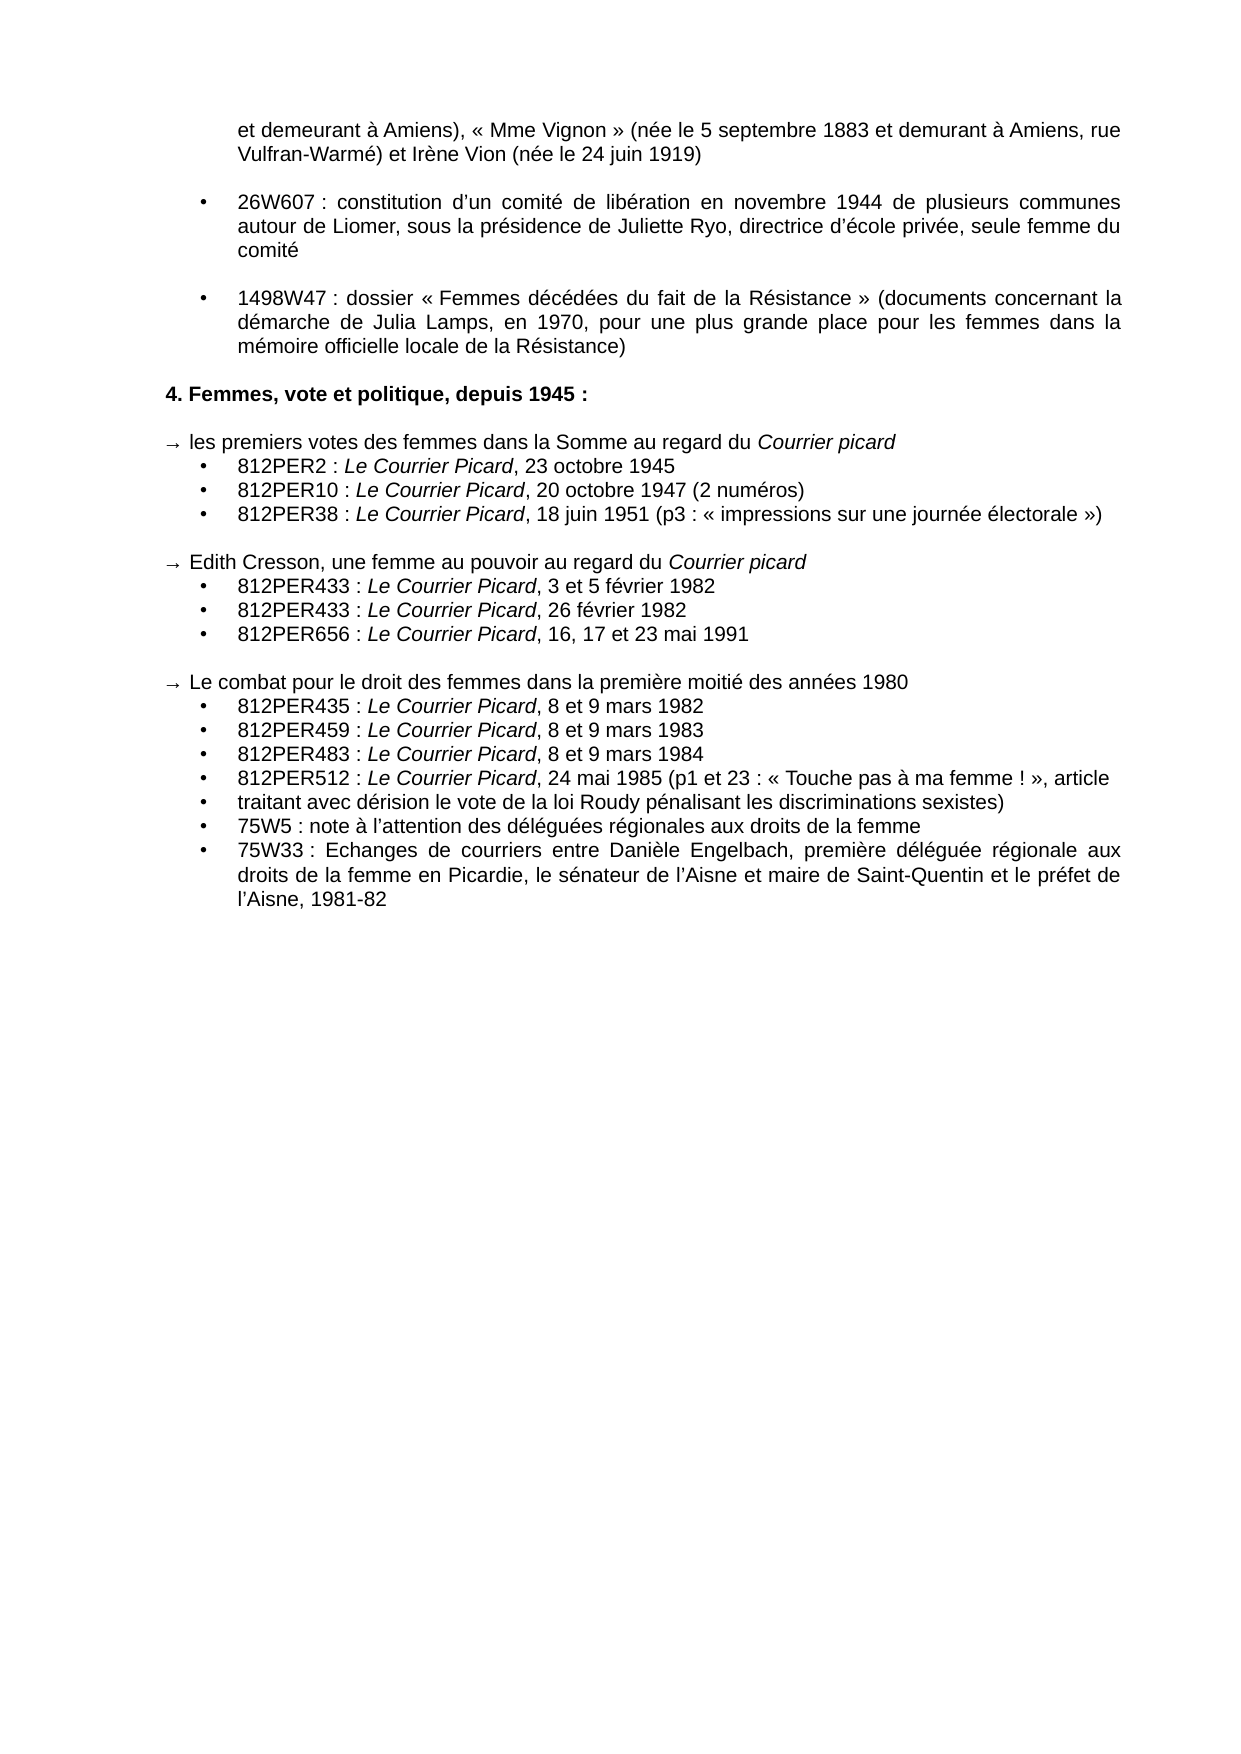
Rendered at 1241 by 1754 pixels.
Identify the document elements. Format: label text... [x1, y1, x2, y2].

list 4. Femmes, vote et politique, depuis 1945 : [130, 382, 1122, 406]
list 812PER433 : Le Courrier Picard, 26 février 1982 [200, 598, 1122, 622]
list 812PER656 : Le Courrier Picard, 16, 17 et 23 mai 1991 [200, 622, 1122, 646]
list 75W33 : Echanges de courriers entre Danièle Engelbach, première déléguée régionale aux droits de la femme en Picardie, le sénateur de l’Aisne et maire de Saint-Quentin et le préfet de l’Aisne, 1981-82 [200, 838, 1122, 910]
list 812PER459 : Le Courrier Picard, 8 et 9 mars 1983 [200, 718, 1122, 742]
list 75W5 : note à l’attention des déléguées régionales aux droits de la femme [200, 814, 1122, 838]
text → Edith Cresson, une femme au pouvoir au regard du Courrier picard [162, 550, 1122, 574]
text → Le combat pour le droit des femmes dans la première moitié des années 1980 [162, 670, 1122, 694]
list 812PER38 : Le Courrier Picard, 18 juin 1951 (p3 : « impressions sur une journée électorale ») [200, 502, 1122, 526]
list 812PER483 : Le Courrier Picard, 8 et 9 mars 1984 [200, 742, 1122, 766]
list 812PER433 : Le Courrier Picard, 3 et 5 février 1982 [200, 574, 1122, 598]
list 1498W47 : dossier « Femmes décédées du fait de la Résistance » (documents concernant la démarche de Julia Lamps, en 1970, pour une plus grande place pour les femmes dans la mémoire officielle locale de la Résistance) [200, 286, 1122, 358]
list 812PER10 : Le Courrier Picard, 20 octobre 1947 (2 numéros) [200, 478, 1122, 502]
list 812PER512 : Le Courrier Picard, 24 mai 1985 (p1 et 23 : « Touche pas à ma femme ! », article [200, 766, 1122, 790]
list et demeurant à Amiens), « Mme Vignon » (née le 5 septembre 1883 et demurant à Amiens, rue Vulfran-Warmé) et Irène Vion (née le 24 juin 1919) [200, 118, 1122, 166]
list 812PER2 : Le Courrier Picard, 23 octobre 1945 [200, 454, 1122, 478]
list 26W607 : constitution d’un comité de libération en novembre 1944 de plusieurs communes autour de Liomer, sous la présidence de Juliette Ryo, directrice d’école privée, seule femme du comité [200, 190, 1122, 262]
list 812PER435 : Le Courrier Picard, 8 et 9 mars 1982 [200, 694, 1122, 718]
list traitant avec dérision le vote de la loi Roudy pénalisant les discriminations sexistes) [200, 790, 1122, 814]
text → les premiers votes des femmes dans la Somme au regard du Courrier picard [162, 430, 1122, 454]
